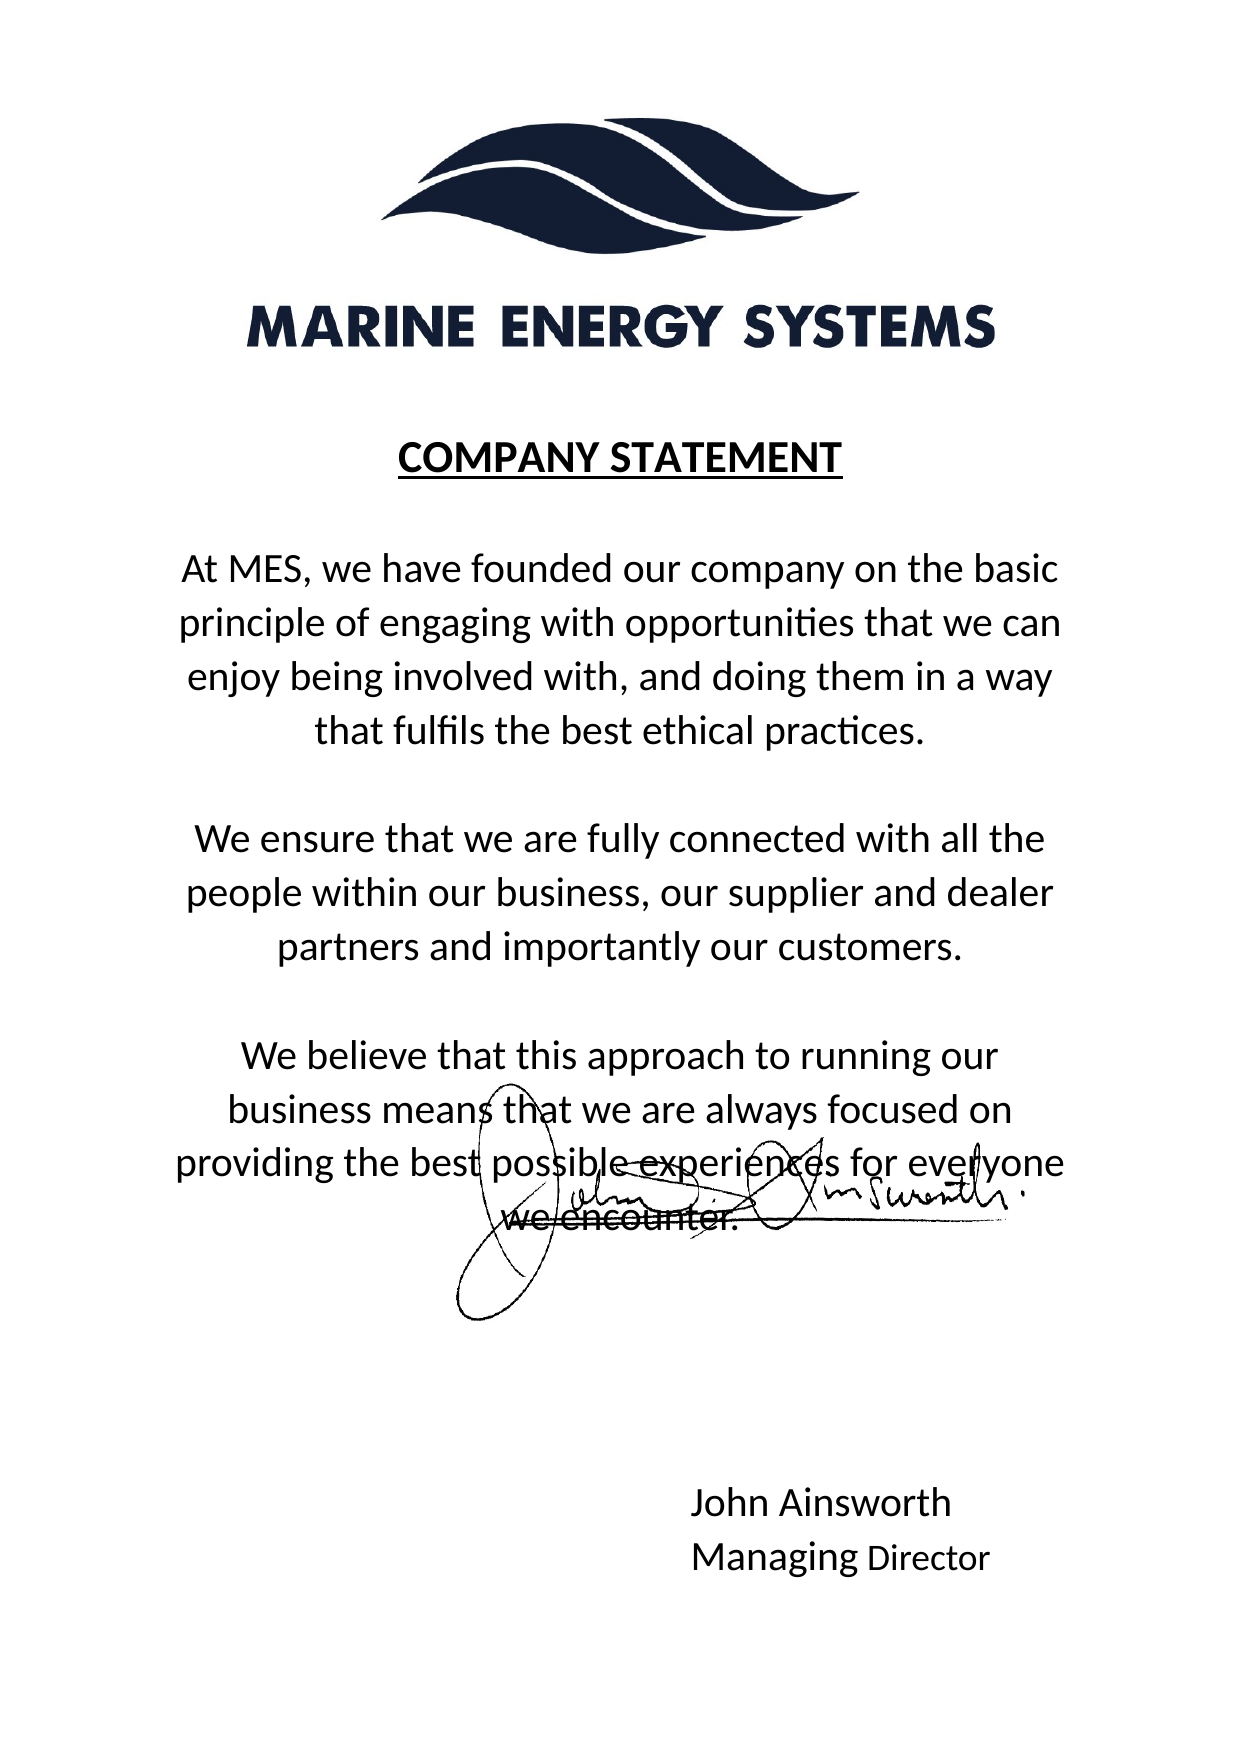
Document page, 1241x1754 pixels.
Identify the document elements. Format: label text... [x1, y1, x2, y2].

text COMPANY STATEMENT [165, 428, 1075, 484]
text We ensure that we are fully connected with all the people within our business, our supplier and dealer partners and importantly our customers. [165, 812, 1075, 971]
text We believe that this approach to running our business means that we are always focused on providing the best possible experiences for everyone we encounter. [165, 1029, 1075, 1241]
text At MES, we have founded our company on the basic principle of engaging with opportunities that we can enjoy being involved with, and doing them in a way that fulfils the best ethical practices. [165, 542, 1075, 754]
text Managing Director [615, 1530, 1075, 1581]
text John Ainsworth [615, 1476, 1075, 1527]
